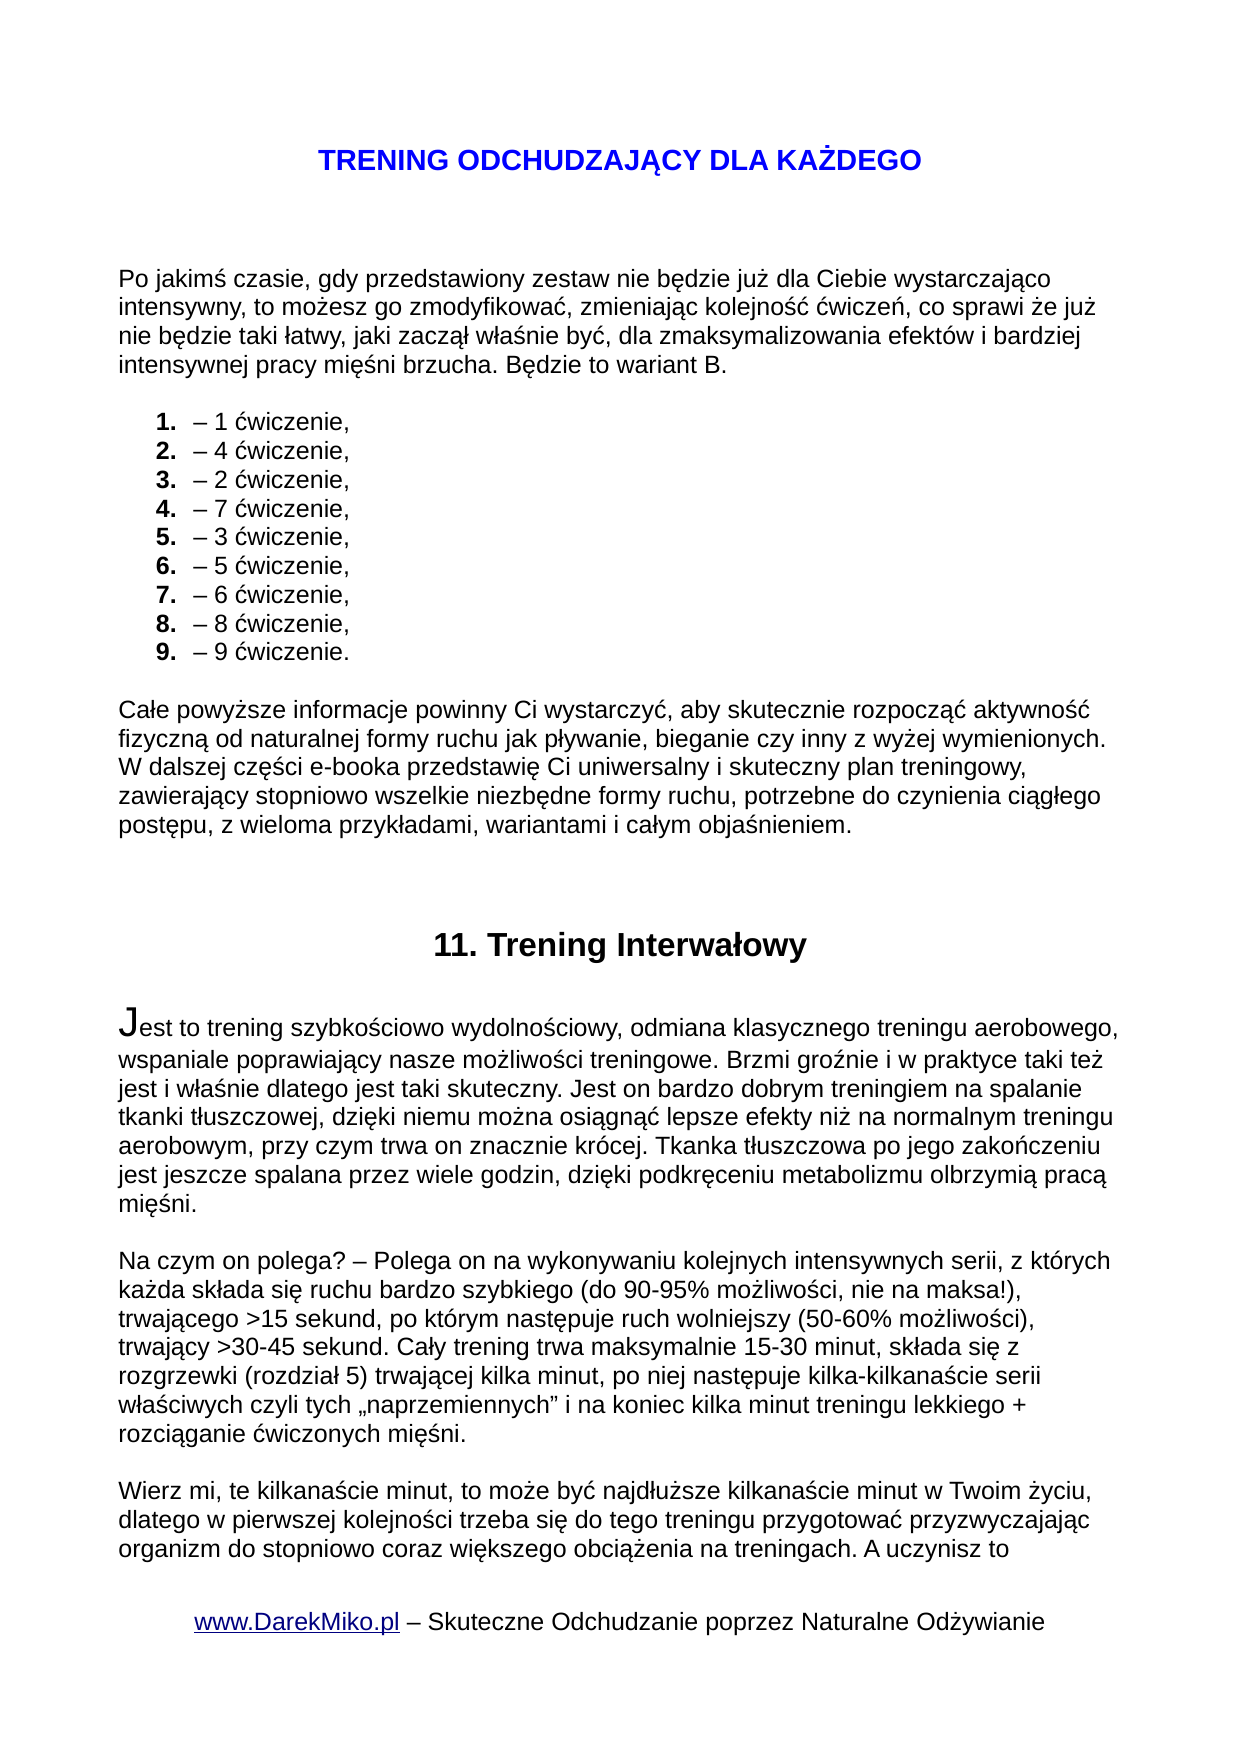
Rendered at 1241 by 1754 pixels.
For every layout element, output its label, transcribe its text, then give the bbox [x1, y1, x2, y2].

text Wierz mi, te kilkanaście minut, to może być najdłuższe kilkanaście minut w Twoim życiu, dlatego w pierwszej kolejności trzeba się do tego treningu przygotować przyzwyczajając organizm do stopniowo coraz większego obciążenia na treningach. A uczynisz to [118, 1476, 1122, 1562]
list – 8 ćwiczenie, [156, 609, 1122, 637]
text Po jakimś czasie, gdy przedstawiony zestaw nie będzie już dla Ciebie wystarczająco intensywny, to możesz go zmodyfikować, zmieniając kolejność ćwiczeń, co sprawi że już nie będzie taki łatwy, jaki zaczął właśnie być, dla zmaksymalizowania efektów i bardziej intensywnej pracy mięśni brzucha. Będzie to wariant B. [118, 264, 1122, 379]
list – 1 ćwiczenie, [156, 407, 1122, 436]
text Na czym on polega? – Polega on na wykonywaniu kolejnych intensywnych serii, z których każda składa się ruchu bardzo szybkiego (do 90-95% możliwości, nie na maksa!), trwającego >15 sekund, po którym następuje ruch wolniejszy (50-60% możliwości), trwający >30-45 sekund. Cały trening trwa maksymalnie 15-30 minut, składa się z rozgrzewki (rozdział 5) trwającej kilka minut, po niej następuje kilka-kilkanaście serii właściwych czyli tych „naprzemiennych” i na koniec kilka minut treningu lekkiego + rozciąganie ćwiczonych mięśni. [118, 1246, 1122, 1447]
list – 4 ćwiczenie, [156, 436, 1122, 465]
list – 9 ćwiczenie. [156, 637, 1122, 666]
text Jest to trening szybkościowo wydolnościowy, odmiana klasycznego treningu aerobowego, wspaniale poprawiający nasze możliwości treningowe. Brzmi groźnie i w praktyce taki też jest i właśnie dlatego jest taki skuteczny. Jest on bardzo dobrym treningiem na spalanie tkanki tłuszczowej, dzięki niemu można osiągnąć lepsze efekty niż na normalnym treningu aerobowym, przy czym trwa on znacznie krócej. Tkanka tłuszczowa po jego zakończeniu jest jeszcze spalana przez wiele godzin, dzięki podkręceniu metabolizmu olbrzymią pracą mięśni. [118, 997, 1122, 1217]
list – 7 ćwiczenie, [156, 494, 1122, 522]
list – 3 ćwiczenie, [156, 522, 1122, 551]
text Całe powyższe informacje powinny Ci wystarczyć, aby skutecznie rozpocząć aktywność fizyczną od naturalnej formy ruchu jak pływanie, bieganie czy inny z wyżej wymienionych. W dalszej części e-booka przedstawię Ci uniwersalny i skuteczny plan treningowy, zawierający stopniowo wszelkie niezbędne formy ruchu, potrzebne do czynienia ciągłego postępu, z wieloma przykładami, wariantami i całym objaśnieniem. [118, 695, 1122, 839]
list – 6 ćwiczenie, [156, 580, 1122, 609]
text 11. Trening Interwałowy [118, 925, 1122, 963]
list – 2 ćwiczenie, [156, 465, 1122, 494]
list – 5 ćwiczenie, [156, 551, 1122, 580]
